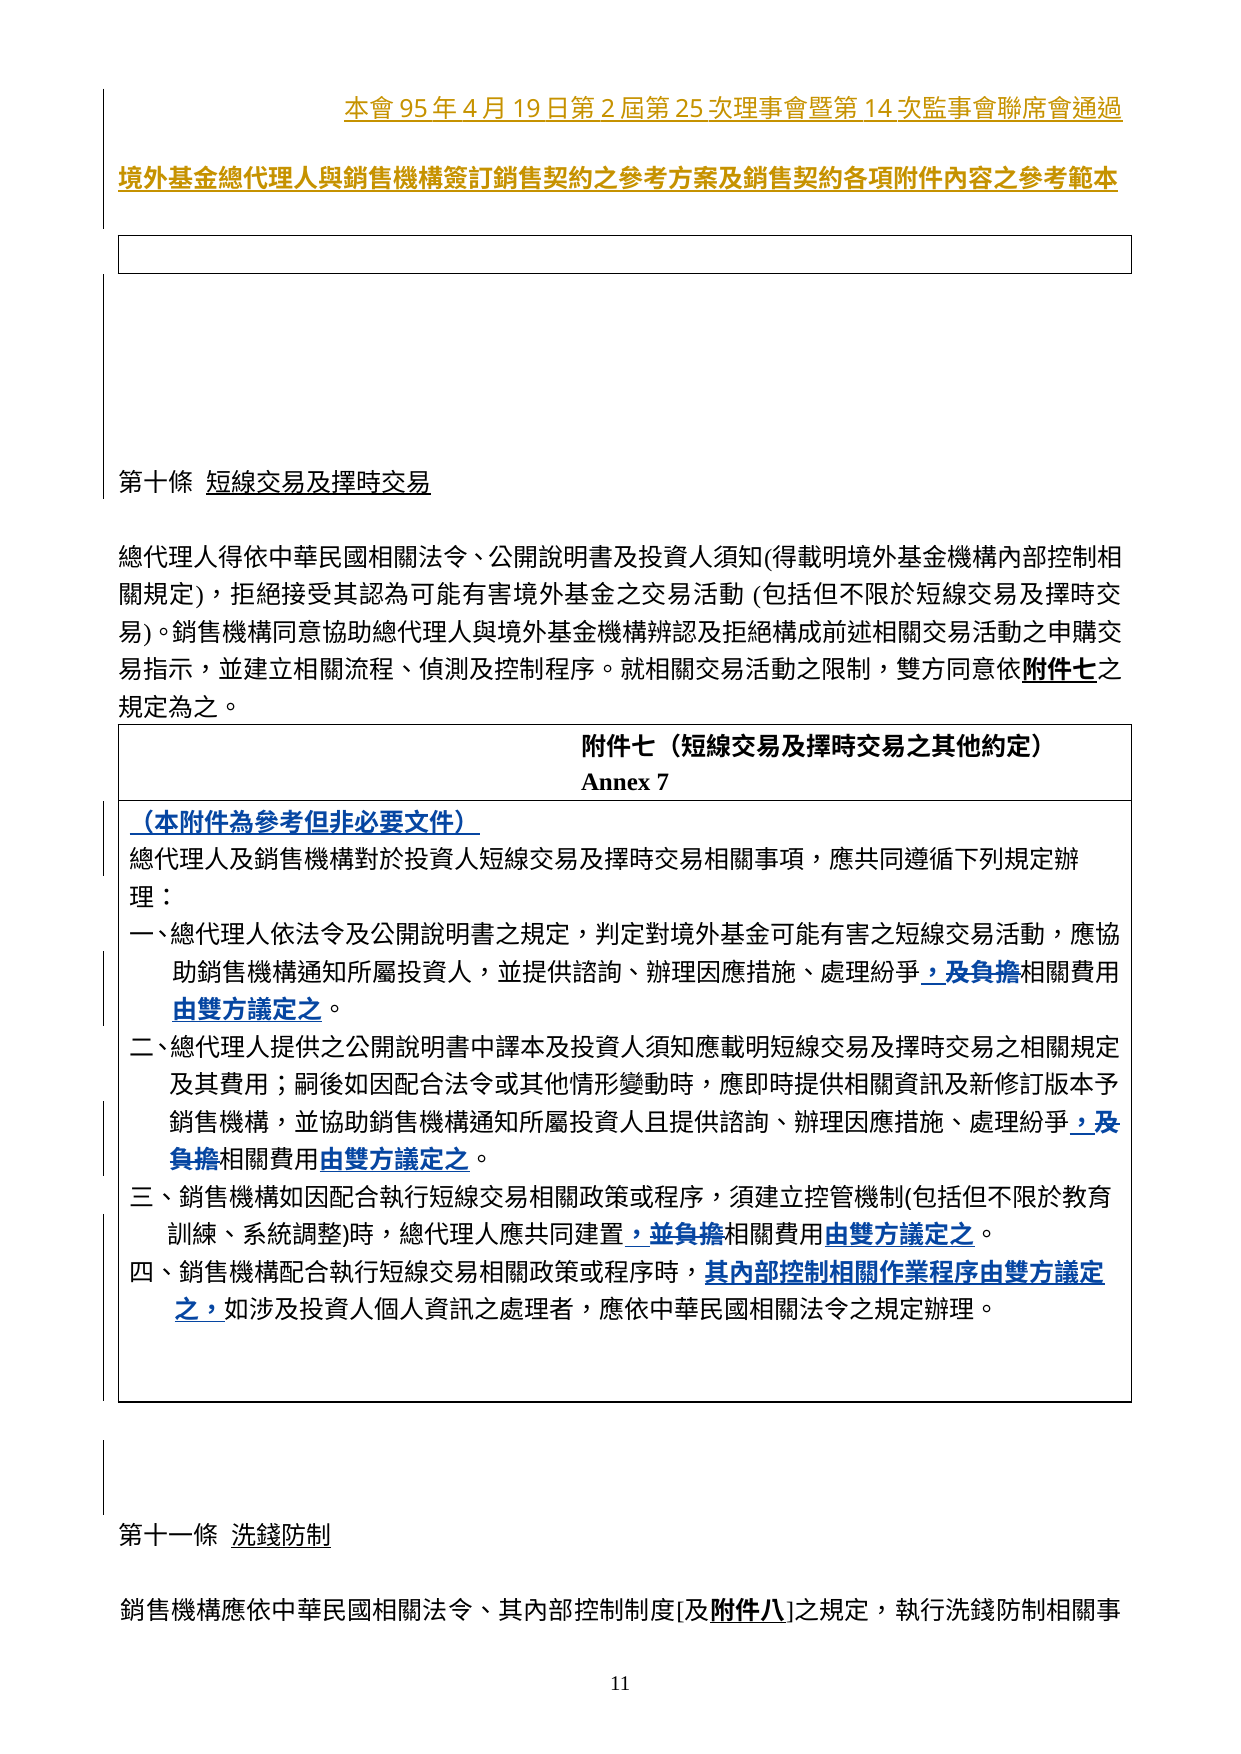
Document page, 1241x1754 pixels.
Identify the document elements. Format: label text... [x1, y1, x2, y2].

table_cell [119, 236, 1131, 273]
text 銷售機構應依中華民國相關法令、其內部控制制度[及附件八]之規定，執行洗錢防制相關事 [118, 1590, 1122, 1627]
text 第十一條 洗錢防制 [118, 1515, 1122, 1552]
text 總代理人得依中華民國相關法令、公開說明書及投資人須知(得載明境外基金機構內部控制相關規定)，拒絕接受其認為可能有害境外基金之交易活動 (包括但不限於短線交易及擇時交易)。銷售機構同意協助總代理人與境外基金機構辨認及拒絕構成前述相關交易活動之申購交易指示，並建立相關流程、偵測及控制程序。就相關交易活動之限制，雙方同意依附件七之規定為之。 [118, 537, 1122, 724]
table_cell （本附件為參考但非必要文件） 總代理人及銷售機構對於投資人短線交易及擇時交易相關事項，應共同遵循下列規定辦理： 一、總代理人依法令及公開說明書之規定，判定對境外基金可能有害之短線交易活動，應協助銷售機構通知所屬投資人，並提供諮詢、辦理因應措施、處理紛爭，相關費用由雙方議定之。 二、總代理人提供之公開說明書中譯本及投資人須知應載明短線交易及擇時交易之相關規定及其費用；嗣後如因配合法令或其他情形變動時，應即時提供相關資訊及新修訂版本予銷售機構，並協助銷售機構通知所屬投資人且提供諮詢、辦理因應措施、處理紛爭，相關費用由雙方議定之。 三、銷售機構如因配合執行短線交易相關政策或程序，須建立控管機制(包括但不限於教育訓練、系統調整)時，總代理人應共同建置，相關費用由雙方議定之。 四、銷售機構配合執行短線交易相關政策或程序時，其內部控制相關作業程序由雙方議定之，如涉及投資人個人資訊之處理者，應依中華民國相關法令之規定辦理。 [119, 801, 1131, 1401]
text 第十條 短線交易及擇時交易 [118, 424, 1122, 462]
table_header 附件七（短線交易及擇時交易之其他約定） Annex 7 [119, 725, 1131, 800]
